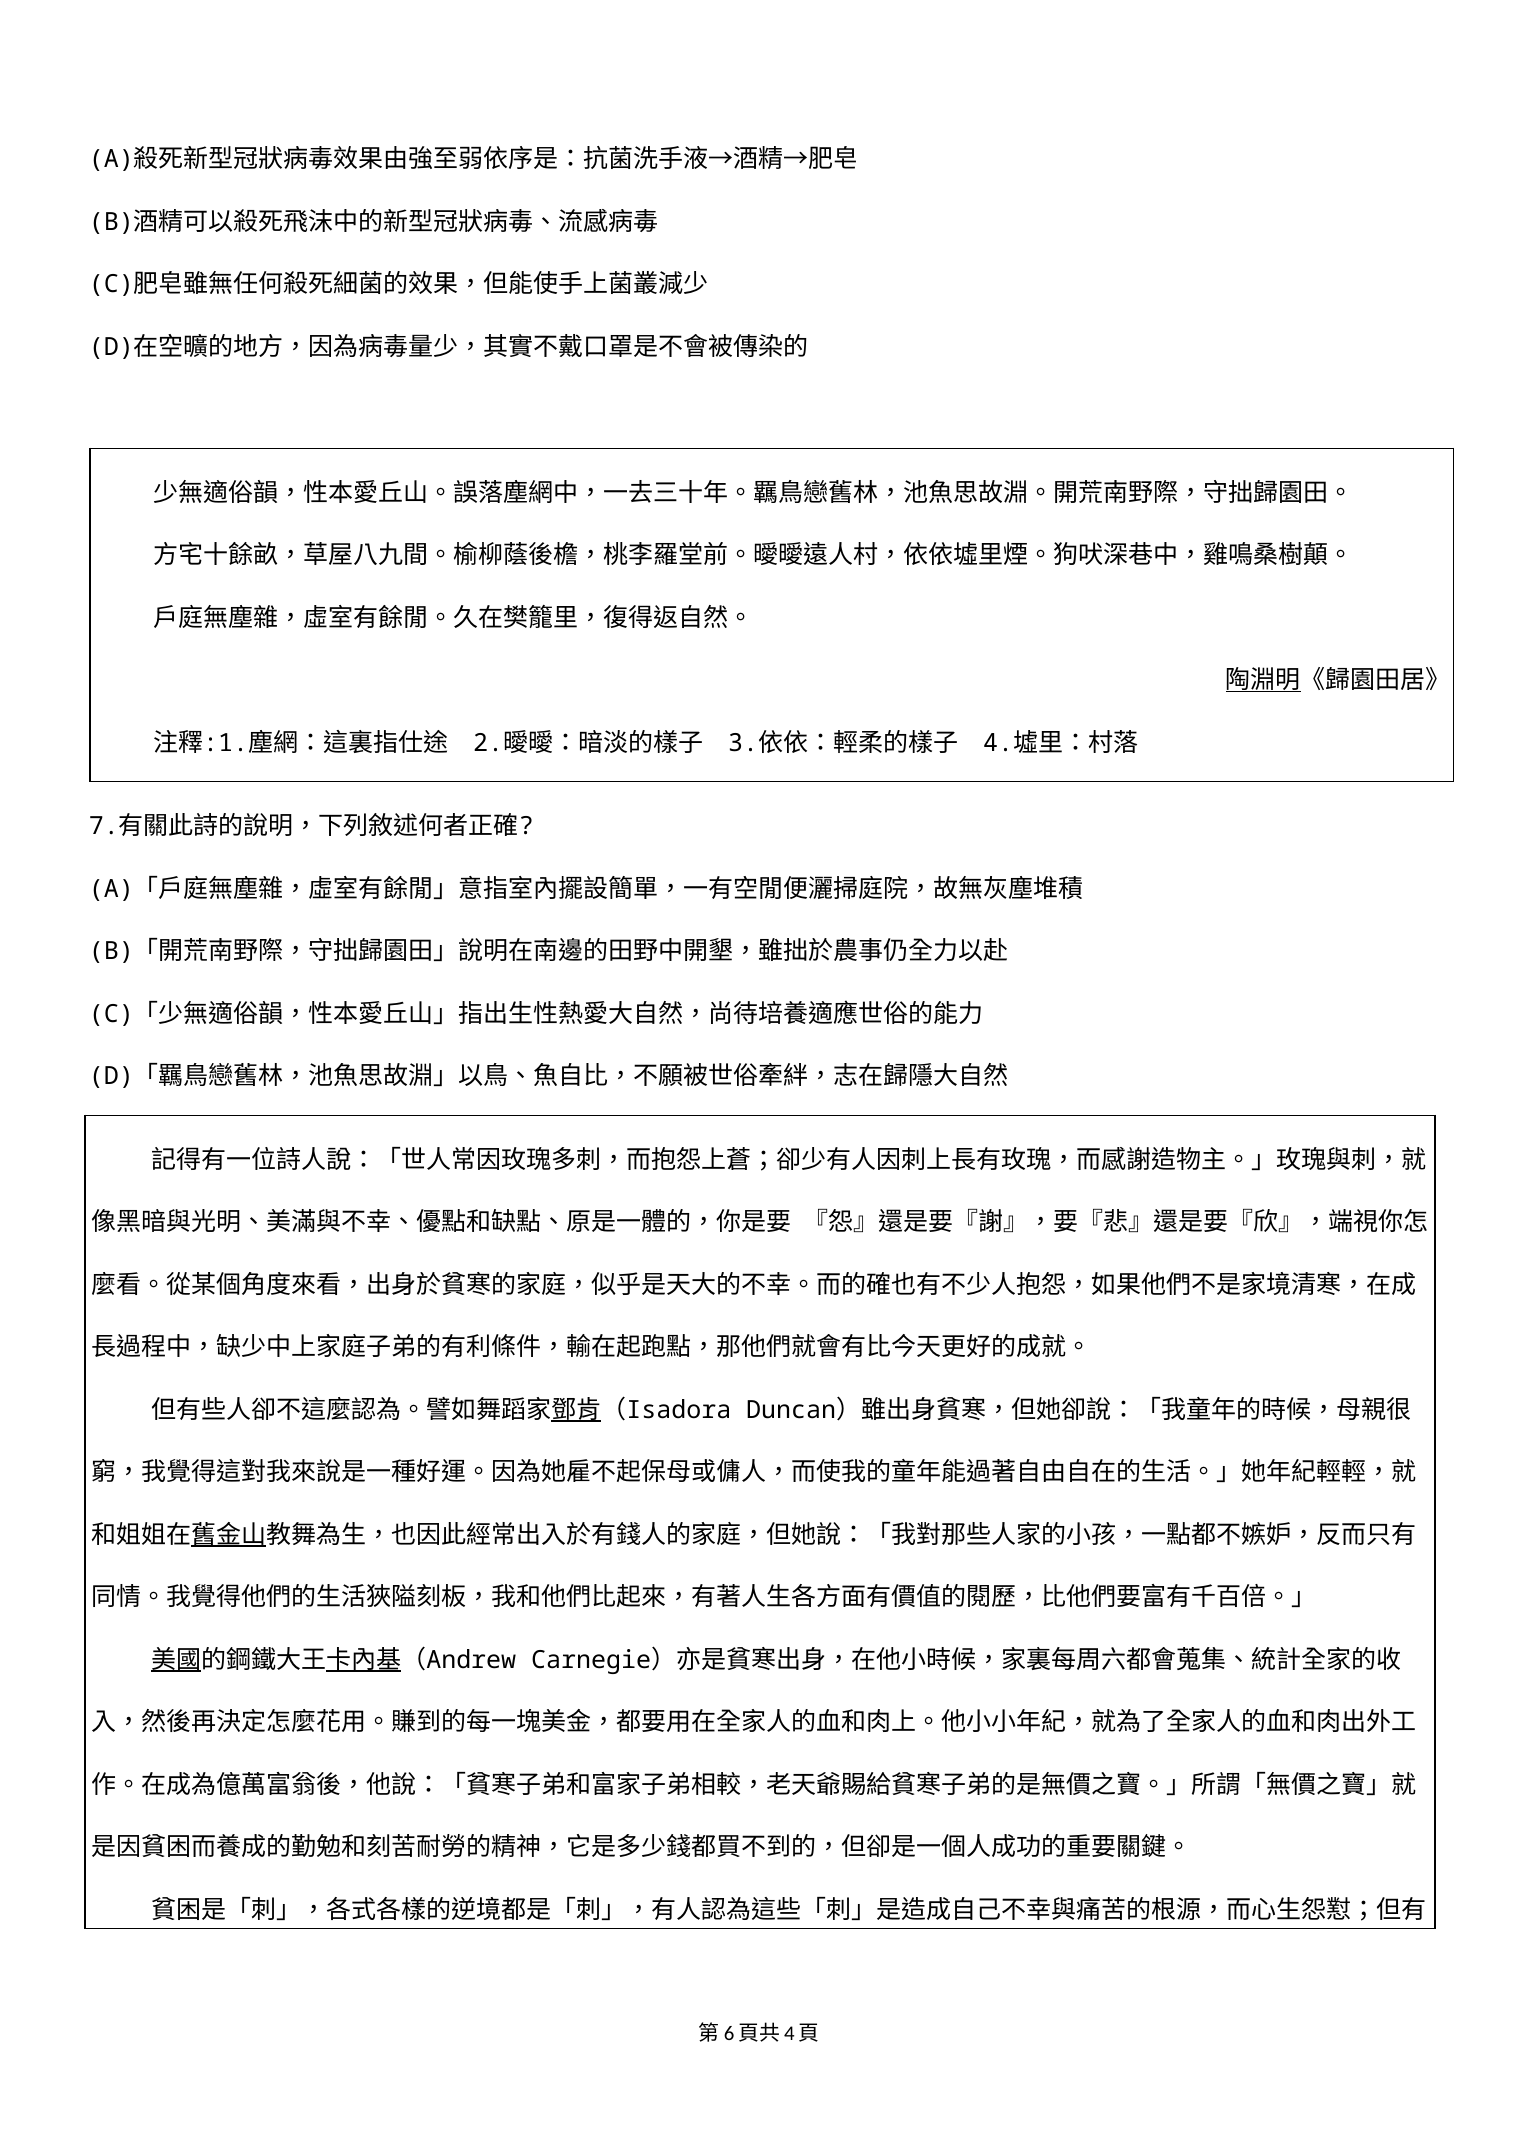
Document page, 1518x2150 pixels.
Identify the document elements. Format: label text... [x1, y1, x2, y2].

text (A)「戶庭無塵雜，虛室有餘閒」意指室內擺設簡單，一有空閒便灑掃庭院，故無灰塵堆積 [89, 844, 1429, 907]
text (B)「開荒南野際，守拙歸園田」說明在南邊的田野中開墾，雖拙於農事仍全力以赴 [89, 907, 1429, 969]
text 7.有關此詩的說明，下列敘述何者正確? [89, 782, 1429, 844]
text (A)殺死新型冠狀病毒效果由強至弱依序是：抗菌洗手液→酒精→肥皂 [89, 115, 1429, 177]
table_header 少無適俗韻，性本愛丘山。誤落塵網中，一去三十年。羈鳥戀舊林，池魚思故淵。開荒南野際，守拙歸園田。 方宅十餘畝，草屋八九間。榆柳蔭後檐，桃李羅堂前。曖曖遠人村，依依墟里煙。狗吠深巷中，雞鳴桑樹顛。 戶庭無塵雜，虛室有餘閒。久在樊籠里，復得返自然。 陶淵明《歸園田居》 注釋:1.塵網：這裏指仕途 2.曖曖：暗淡的樣子 3.依依：輕柔的樣子 4.墟里：村落 [91, 449, 1453, 781]
text (C)肥皂雖無任何殺死細菌的效果，但能使手上菌叢減少 [89, 240, 1429, 302]
text (C)「少無適俗韻，性本愛丘山」指出生性熱愛大自然，尚待培養適應世俗的能力 [89, 969, 1429, 1032]
text (B)酒精可以殺死飛沫中的新型冠狀病毒、流感病毒 [89, 177, 1429, 240]
text (D)在空曠的地方，因為病毒量少，其實不戴口罩是不會被傳染的 [89, 302, 1429, 365]
table_header 記得有一位詩人說：「世人常因玫瑰多刺，而抱怨上蒼；卻少有人因刺上長有玫瑰，而感謝造物主。」玫瑰與刺，就像黑暗與光明、美滿與不幸、優點和缺點、原是一體的，你是要 『怨』還是要『謝』，要『悲』還是要『欣』，端視你怎麼看。從某個角度來看，出身於貧寒的家庭，似乎是天大的不幸。而的確也有不少人抱怨，如果他們不是家境清寒，在成長過程中，缺少中上家庭子弟的有利條件，輸在起跑點，那他們就會有比今天更好的成就。 但有些人卻不這麼認為。譬如舞蹈家鄧肯（Isadora Duncan）雖出身貧寒，但她卻說：「我童年的時候，母親很窮，我覺得這對我來說是一種好運。因為她雇不起保母或傭人，而使我的童年能過著自由自在的生活。」她年紀輕輕，就和姐姐在舊金山教舞為生，也因此經常出入於有錢人的家庭，但她說：「我對那些人家的小孩，一點都不嫉妒，反而只有同情。我覺得他們的生活狹隘刻板，我和他們比起來，有著人生各方面有價值的閱歷，比他們要富有千百倍。」 美國的鋼鐵大王卡內基（Andrew Carnegie）亦是貧寒出身，在他小時候，家裏每周六都會蒐集、統計全家的收入，然後再決定怎麼花用。賺到的每一塊美金，都要用在全家人的血和肉上。他小小年紀，就為了全家人的血和肉出外工作。在成為億萬富翁後，他說：「貧寒子弟和富家子弟相較，老天爺賜給貧寒子弟的是無價之寶。」所謂「無價之寶」就是因貧困而養成的勤勉和刻苦耐勞的精神，它是多少錢都買不到的，但卻是一個人成功的重要關鍵。 貧困是「刺」，各式各樣的逆境都是「刺」，有人認為這些「刺」是造成自己不幸與痛苦的根源，而心生怨懟；但有 [86, 1116, 1434, 1928]
text (D)「羈鳥戀舊林，池魚思故淵」以鳥、魚自比，不願被世俗牽絆，志在歸隱大自然 [89, 1032, 1429, 1094]
